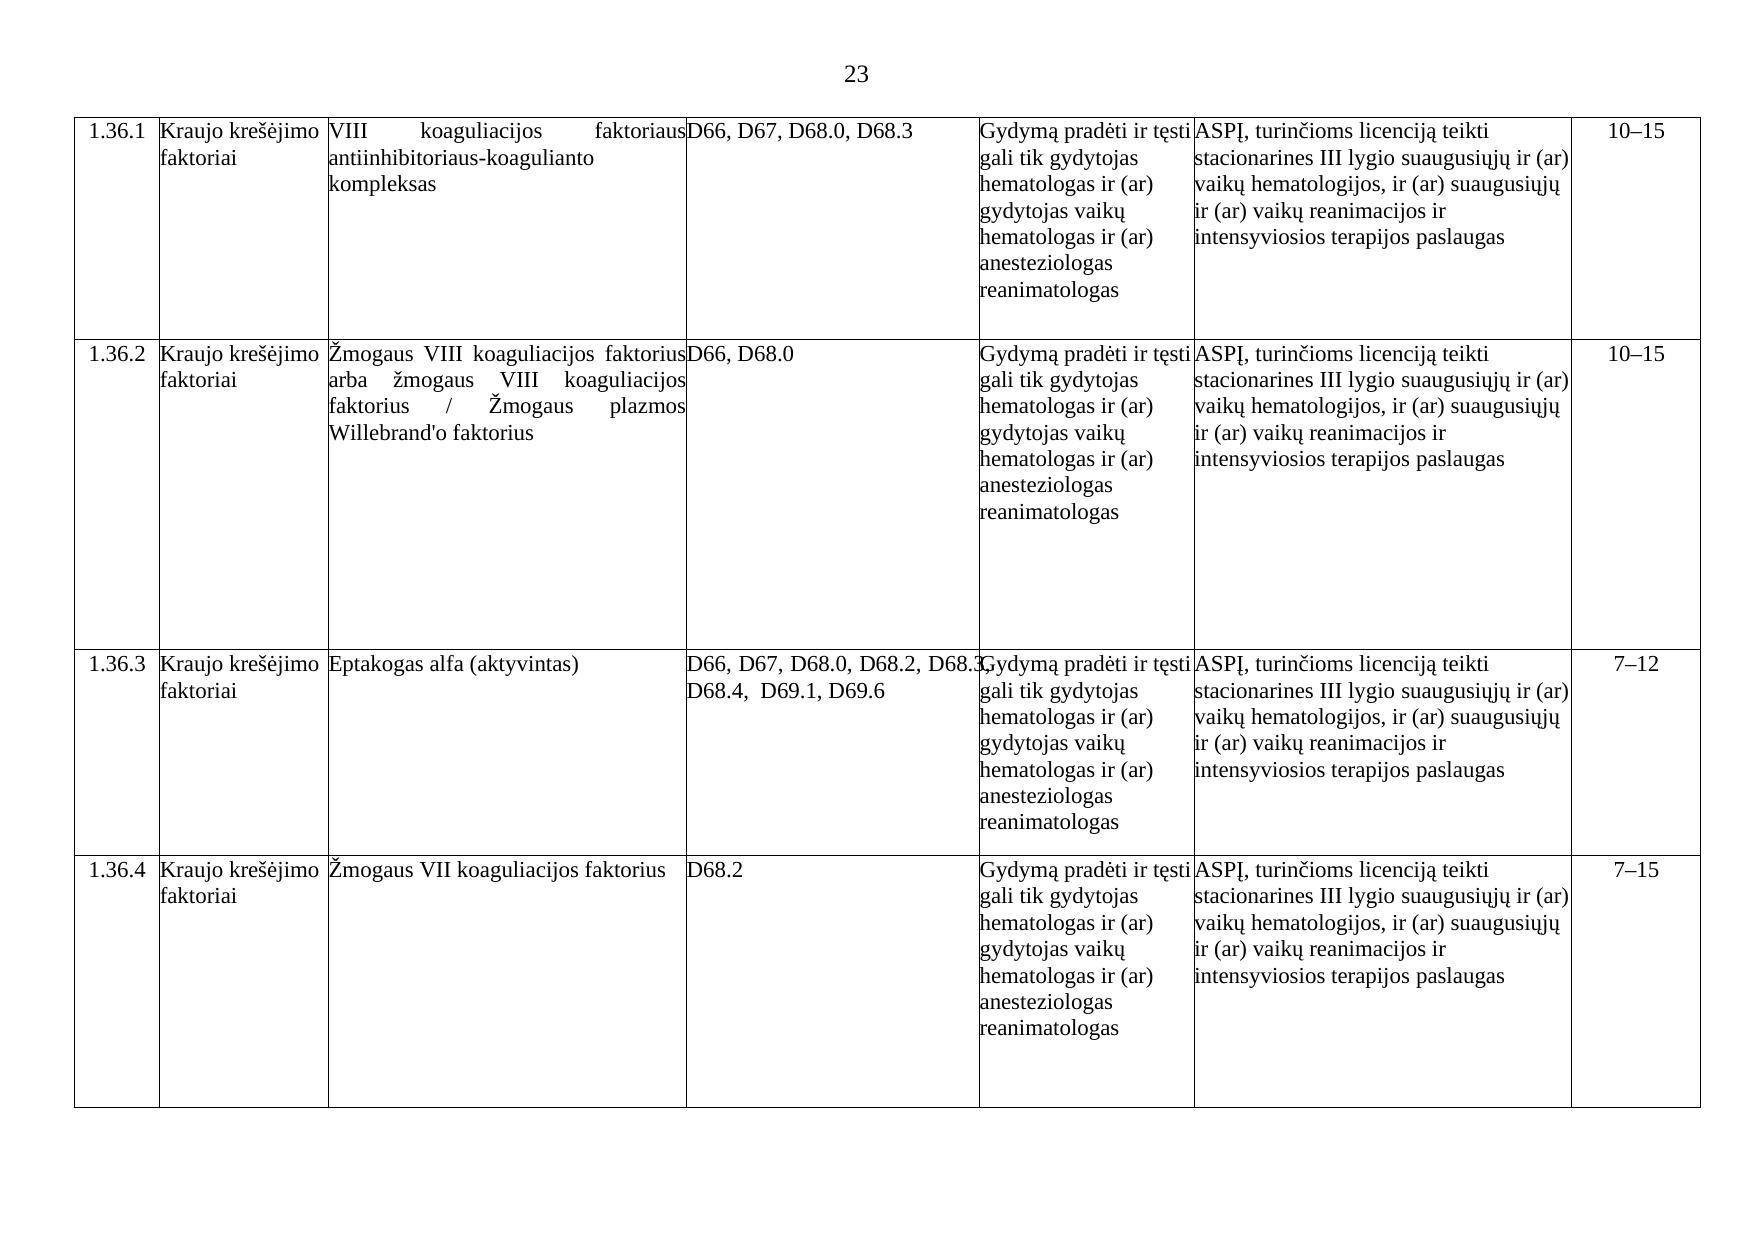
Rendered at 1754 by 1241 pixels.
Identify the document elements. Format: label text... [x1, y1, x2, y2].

table_cell Gydymą pradėti ir tęsti gali tik gydytojas hematologas ir (ar) gydytojas vaikų hematologas ir (ar) anesteziologas reanimatologas [980, 118, 1194, 339]
table_cell Kraujo krešėjimo faktoriai [160, 856, 328, 1107]
table_cell Kraujo krešėjimo faktoriai [160, 340, 328, 649]
table_cell 7–12 [1572, 650, 1700, 855]
table_cell 1.36.2 [75, 340, 159, 649]
table_cell ASPĮ, turinčioms licenciją teikti stacionarines III lygio suaugusiųjų ir (ar) vaikų hematologijos, ir (ar) suaugusiųjų ir (ar) vaikų reanimacijos ir intensyviosios terapijos paslaugas [1195, 856, 1571, 1107]
table_cell 7–15 [1572, 856, 1700, 1107]
table_cell Kraujo krešėjimo faktoriai [160, 650, 328, 855]
table_cell 10–15 [1572, 340, 1700, 649]
table_cell Gydymą pradėti ir tęsti gali tik gydytojas hematologas ir (ar) gydytojas vaikų hematologas ir (ar) anesteziologas reanimatologas [980, 650, 1194, 855]
table_cell 10–15 [1572, 118, 1700, 339]
table_cell 1.36.1 [75, 118, 159, 339]
table_cell Kraujo krešėjimo faktoriai [160, 118, 328, 339]
table_cell D66, D67, D68.0, D68.2, D68.3, D68.4, D69.1, D69.6 [687, 650, 979, 855]
table_cell 1.36.3 [75, 650, 159, 855]
table_cell Žmogaus VIII koaguliacijos faktorius arba žmogaus VIII koaguliacijos faktorius / Žmogaus plazmos Willebrand'o faktorius [329, 340, 686, 649]
table_cell Eptakogas alfa (aktyvintas) [329, 650, 686, 855]
table_cell D68.2 [687, 856, 979, 1107]
table_cell ASPĮ, turinčioms licenciją teikti stacionarines III lygio suaugusiųjų ir (ar) vaikų hematologijos, ir (ar) suaugusiųjų ir (ar) vaikų reanimacijos ir intensyviosios terapijos paslaugas [1195, 340, 1571, 649]
table_cell D66, D68.0 [687, 340, 979, 649]
table_cell Gydymą pradėti ir tęsti gali tik gydytojas hematologas ir (ar) gydytojas vaikų hematologas ir (ar) anesteziologas reanimatologas [980, 856, 1194, 1107]
table_cell Gydymą pradėti ir tęsti gali tik gydytojas hematologas ir (ar) gydytojas vaikų hematologas ir (ar) anesteziologas reanimatologas [980, 340, 1194, 649]
table_cell Žmogaus VII koaguliacijos faktorius [329, 856, 686, 1107]
table_cell VIII koaguliacijos faktoriaus antiinhibitoriaus-koagulianto kompleksas [329, 118, 686, 339]
table_cell 1.36.4 [75, 856, 159, 1107]
table_cell D66, D67, D68.0, D68.3 [687, 118, 979, 339]
table_cell ASPĮ, turinčioms licenciją teikti stacionarines III lygio suaugusiųjų ir (ar) vaikų hematologijos, ir (ar) suaugusiųjų ir (ar) vaikų reanimacijos ir intensyviosios terapijos paslaugas [1195, 650, 1571, 855]
table_cell ASPĮ, turinčioms licenciją teikti stacionarines III lygio suaugusiųjų ir (ar) vaikų hematologijos, ir (ar) suaugusiųjų ir (ar) vaikų reanimacijos ir intensyviosios terapijos paslaugas [1195, 118, 1571, 339]
